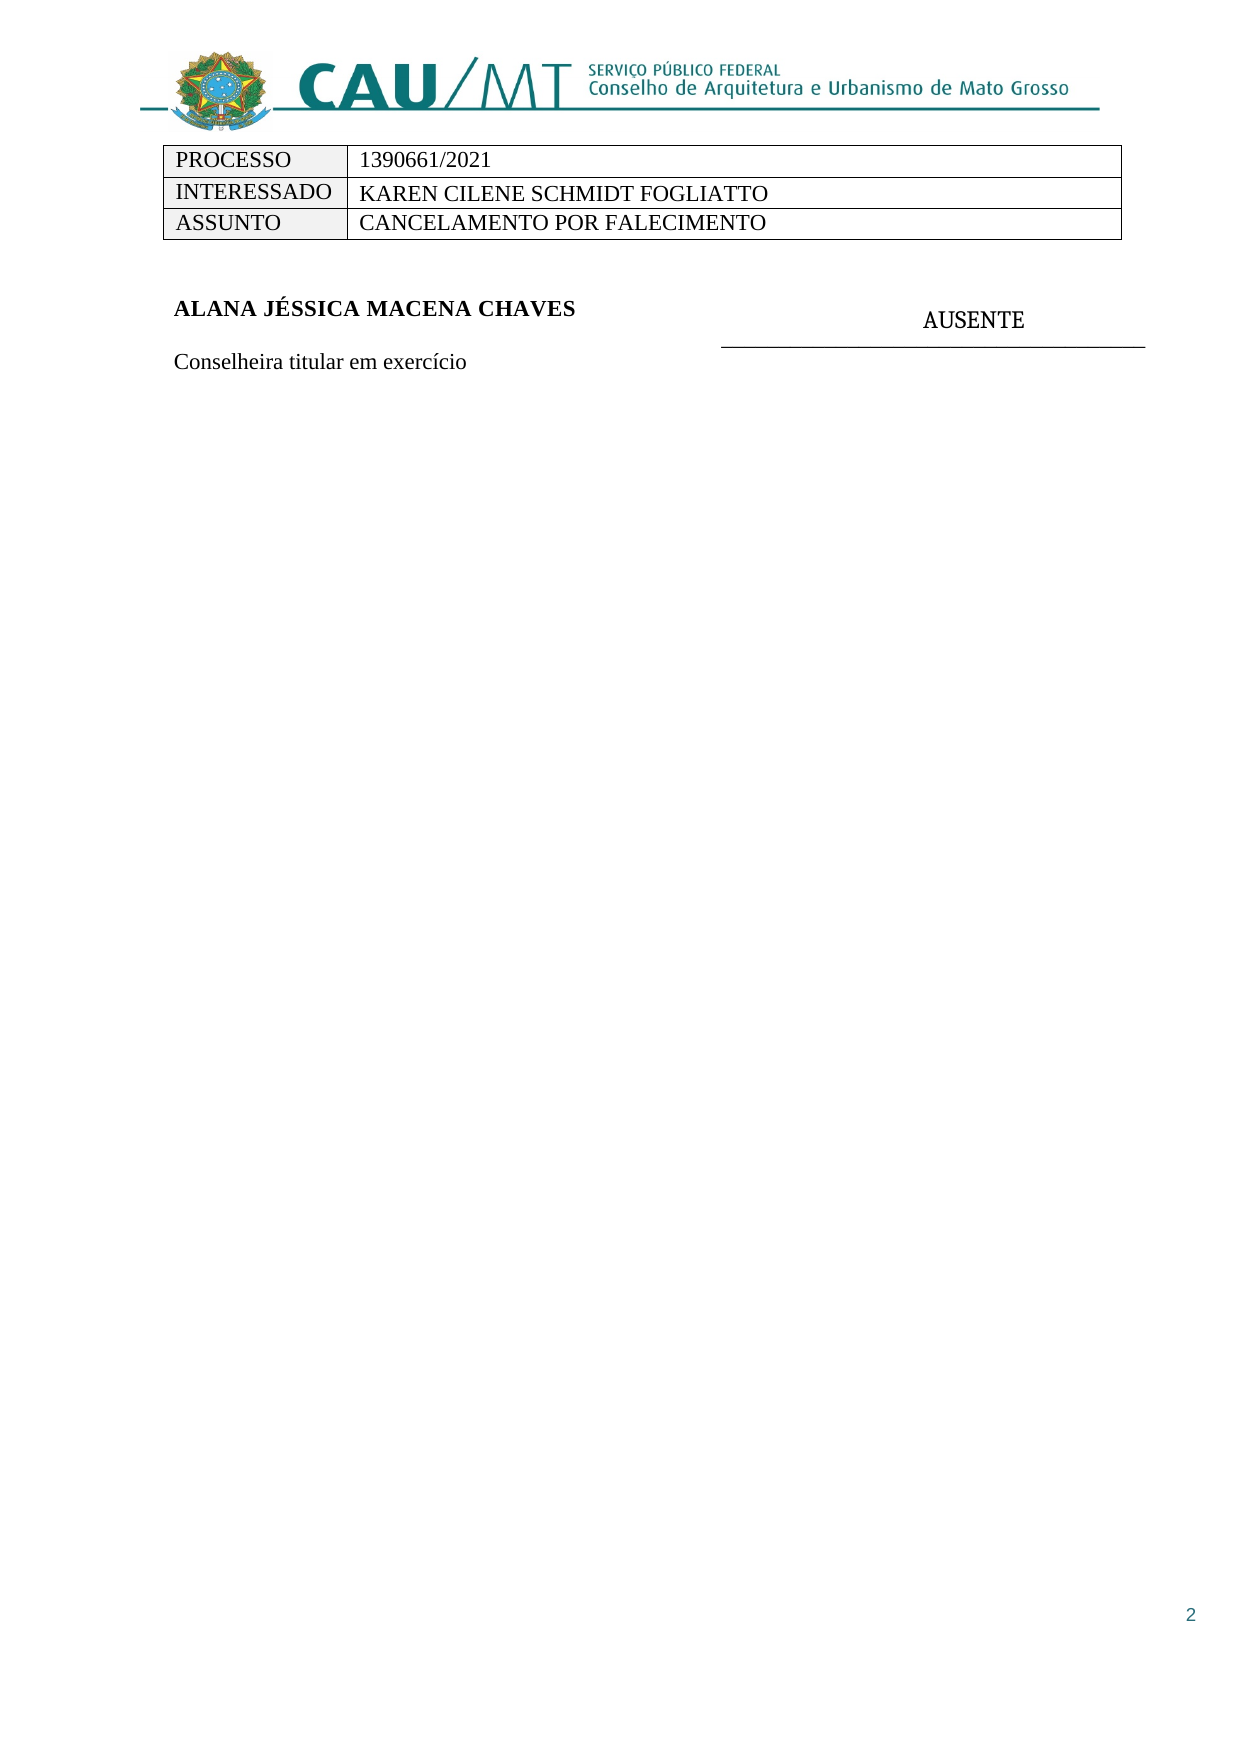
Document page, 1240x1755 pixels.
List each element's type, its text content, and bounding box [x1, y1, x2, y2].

table_header _____________________________________ _____________________________________ _____________________________________ _____________________________________ [710, 269, 1207, 529]
table_header ALANA JÉSSICA MACENA CHAVES Conselheira titular em exercício [163, 269, 710, 401]
